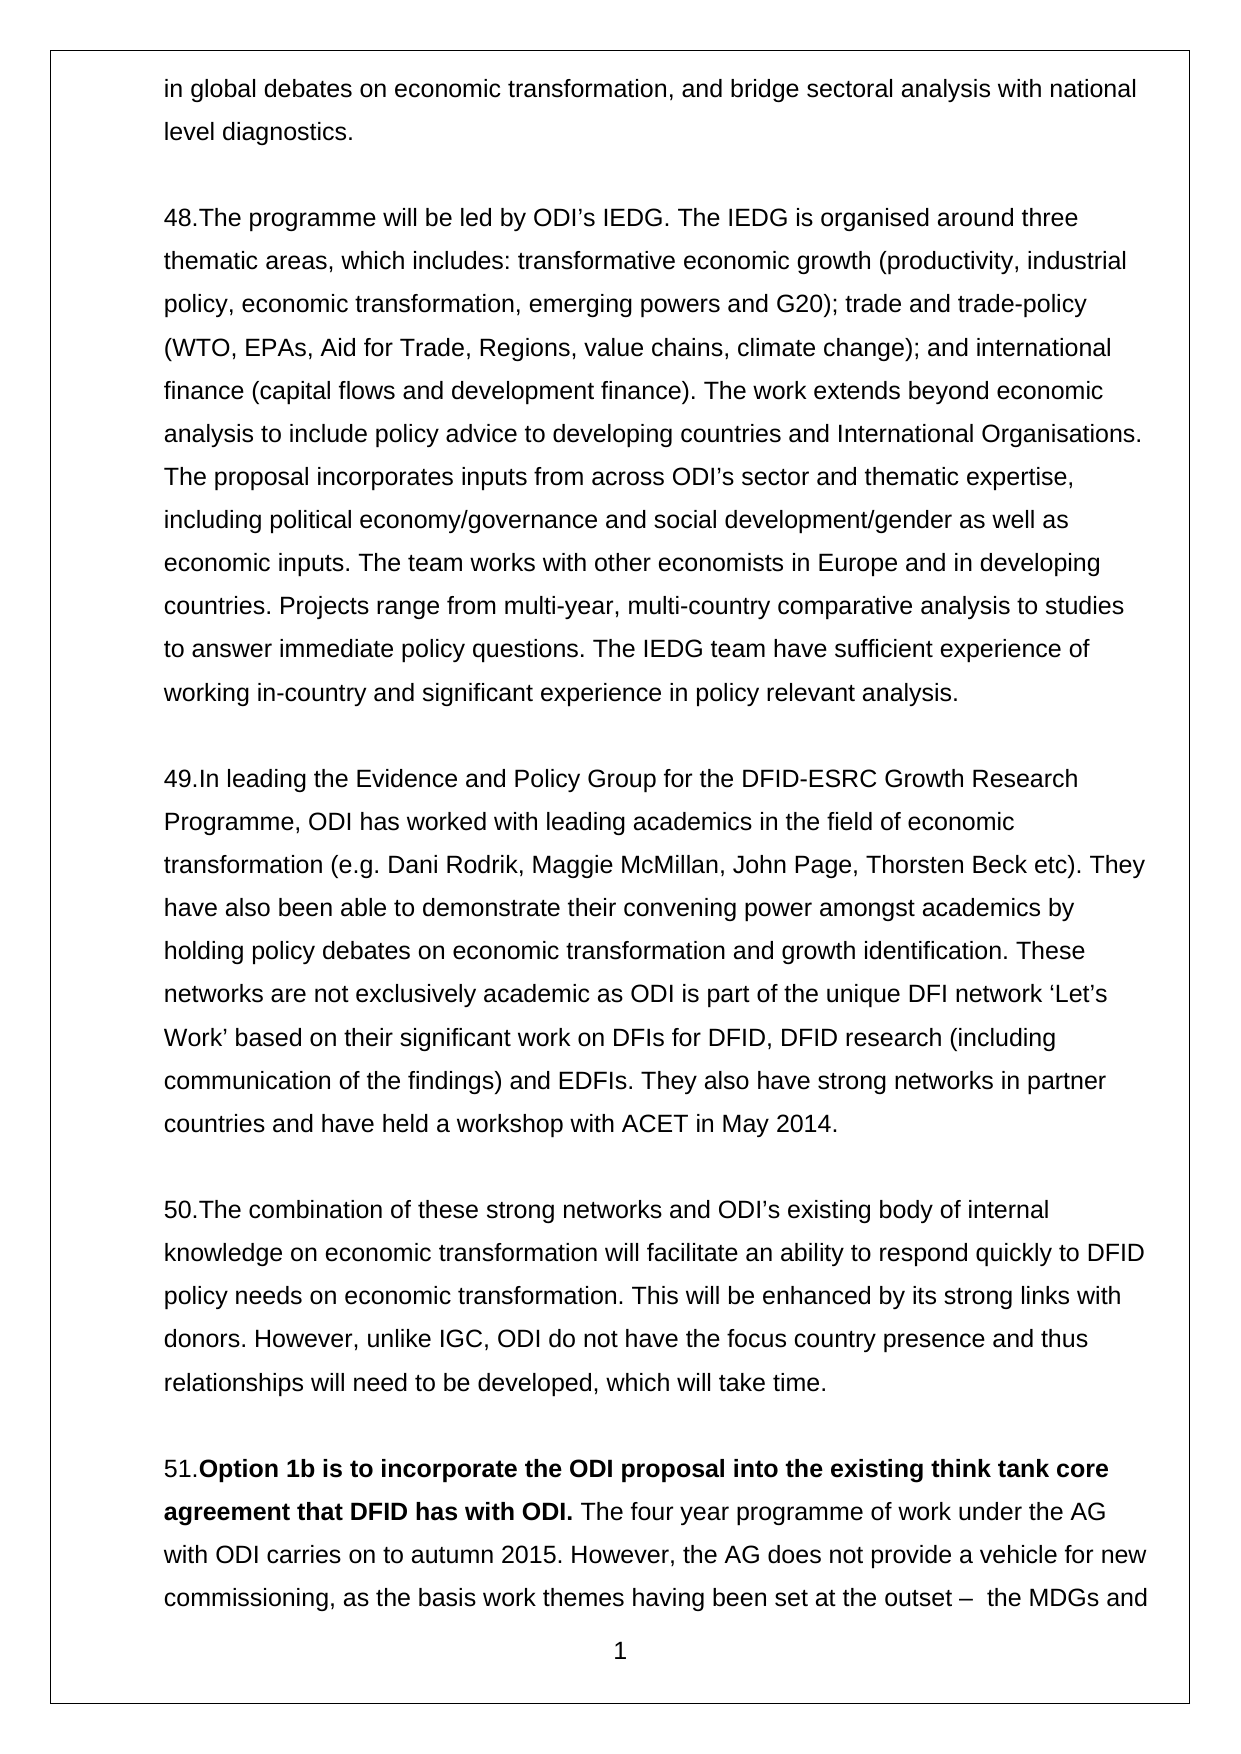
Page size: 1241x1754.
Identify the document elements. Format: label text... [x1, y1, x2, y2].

list In leading the Evidence and Policy Group for the DFID-ESRC Growth Research Programme, ODI has worked with leading academics in the field of economic transformation (e.g. Dani Rodrik, Maggie McMillan, John Page, Thorsten Beck etc). They have also been able to demonstrate their convening power amongst academics by holding policy debates on economic transformation and growth identification. These networks are not exclusively academic as ODI is part of the unique DFI network ‘Let’s Work’ based on their significant work on DFIs for DFID, DFID research (including communication of the findings) and EDFIs. They also have strong networks in partner countries and have held a workshop with ACET in May 2014. [164, 764, 1152, 1138]
list Option 1b is to incorporate the ODI proposal into the existing think tank core agreement that DFID has with ODI. The four year programme of work under the AG with ODI carries on to autumn 2015. However, the AG does not provide a vehicle for new commissioning, as the basis work themes having been set at the outset – the MDGs and [164, 1454, 1152, 1612]
list in global debates on economic transformation, and bridge sectoral analysis with national level diagnostics. [164, 74, 1152, 146]
list The combination of these strong networks and ODI’s existing body of internal knowledge on economic transformation will facilitate an ability to respond quickly to DFID policy needs on economic transformation. This will be enhanced by its strong links with donors. However, unlike IGC, ODI do not have the focus country presence and thus relationships will need to be developed, which will take time. [164, 1195, 1152, 1396]
list The programme will be led by ODI’s IEDG. The IEDG is organised around three thematic areas, which includes: transformative economic growth (productivity, industrial policy, economic transformation, emerging powers and G20); trade and trade-policy (WTO, EPAs, Aid for Trade, Regions, value chains, climate change); and international finance (capital flows and development finance). The work extends beyond economic analysis to include policy advice to developing countries and International Organisations. The proposal incorporates inputs from across ODI’s sector and thematic expertise, including political economy/governance and social development/gender as well as economic inputs. The team works with other economists in Europe and in developing countries. Projects range from multi-year, multi-country comparative analysis to studies to answer immediate policy questions. The IEDG team have sufficient experience of working in-country and significant experience in policy relevant analysis. [164, 203, 1152, 706]
